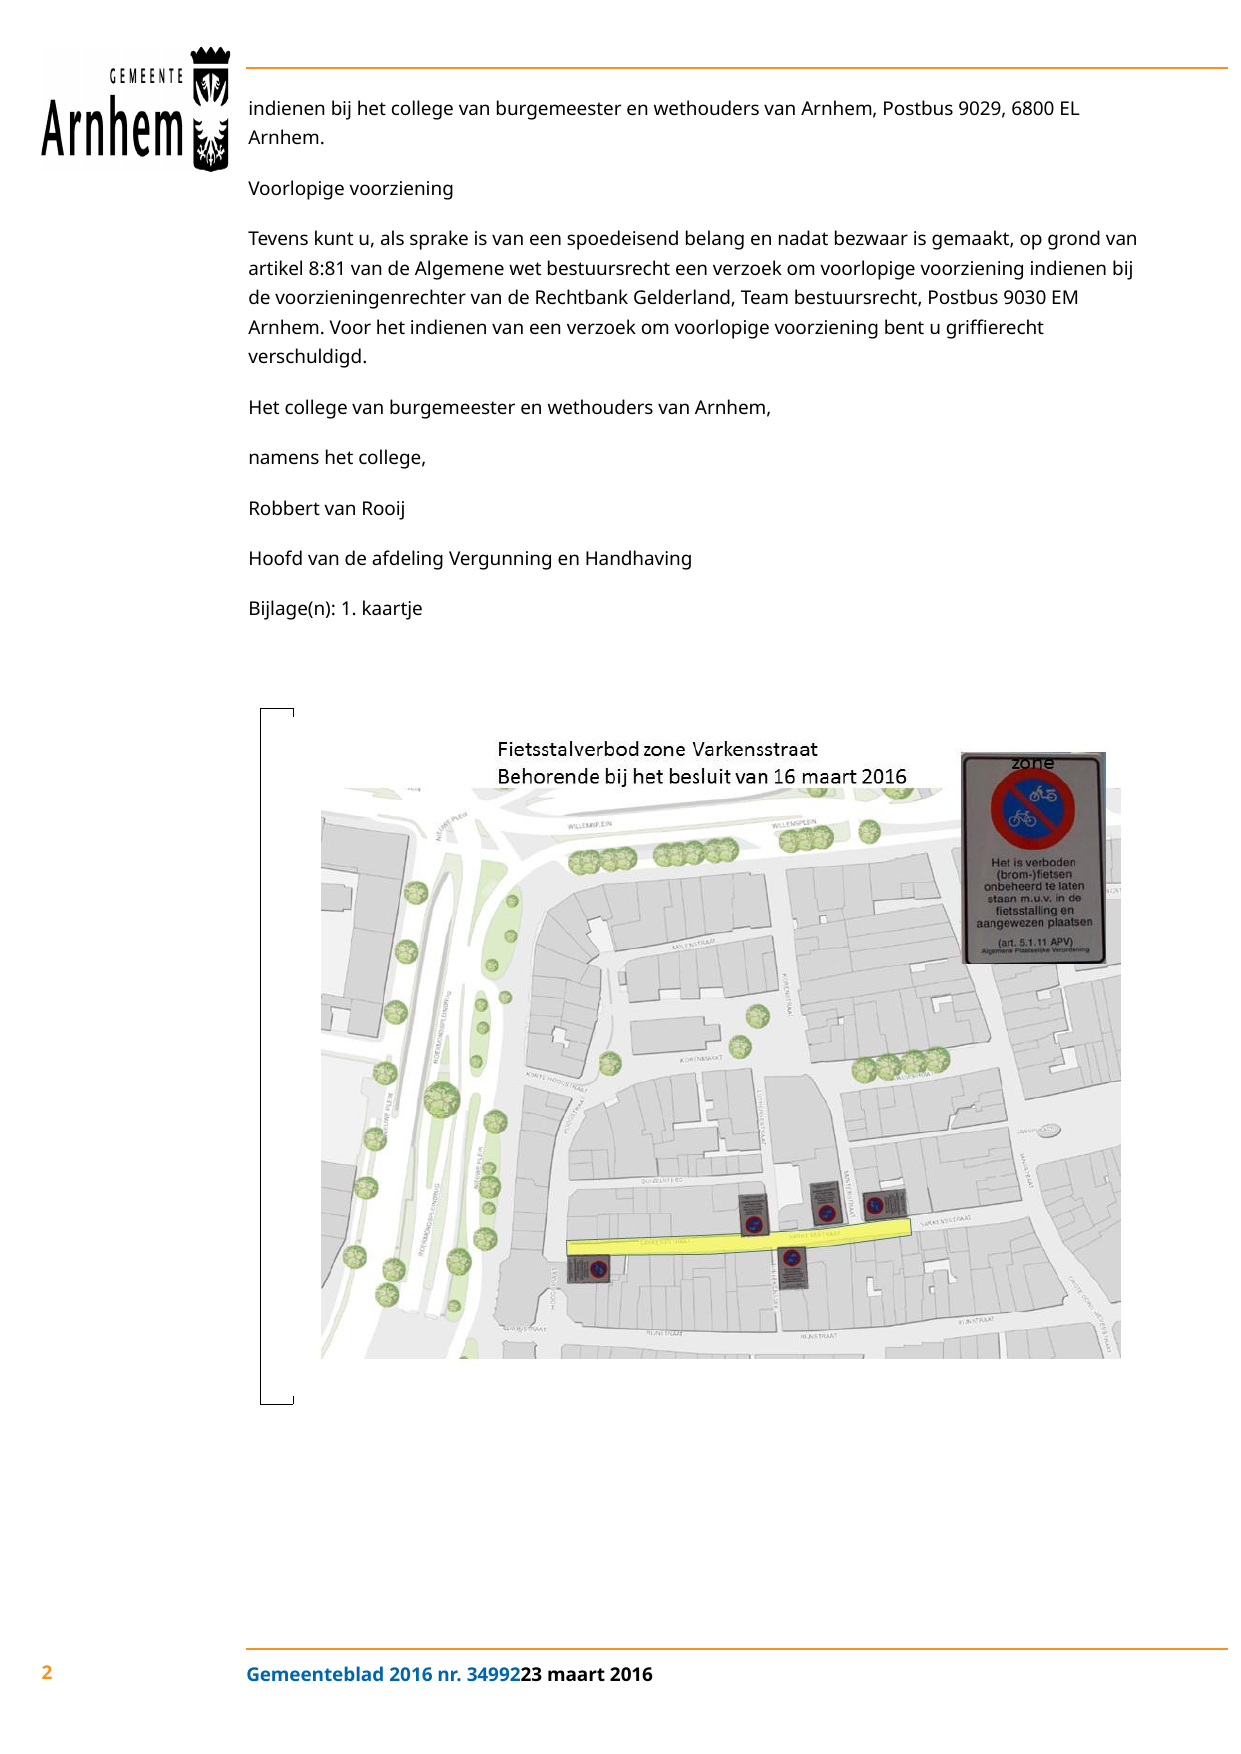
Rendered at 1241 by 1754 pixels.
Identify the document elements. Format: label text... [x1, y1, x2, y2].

picture [41, 47, 231, 172]
text Hoofd van de afdeling Vergunning en Handhaving [248, 545, 1152, 571]
text Tevens kunt u, als sprake is van een spoedeisend belang en nadat bezwaar is gemaakt, op grond van artikel 8:81 van de Algemene wet bestuursrecht een verzoek om voorlopige voorziening indienen bij de voorzieningenrechter van de Rechtbank Gelderland, Team bestuursrecht, Postbus 9030 EM Arnhem. Voor het indienen van een verzoek om voorlopige voorziening bent u griffierecht verschuldigd. [248, 225, 1152, 369]
text Bijlage(n): 1. kaartje [248, 596, 1152, 621]
text Het college van burgemeester en wethouders van Arnhem, [248, 394, 1152, 420]
text Voorlopige voorziening [248, 175, 1152, 201]
picture [268, 717, 1173, 1396]
text indienen bij het college van burgemeester en wethouders van Arnhem, Postbus 9029, 6800 EL Arnhem. [248, 95, 1152, 150]
text Robbert van Rooij [248, 495, 1152, 521]
text namens het college, [248, 444, 1152, 470]
